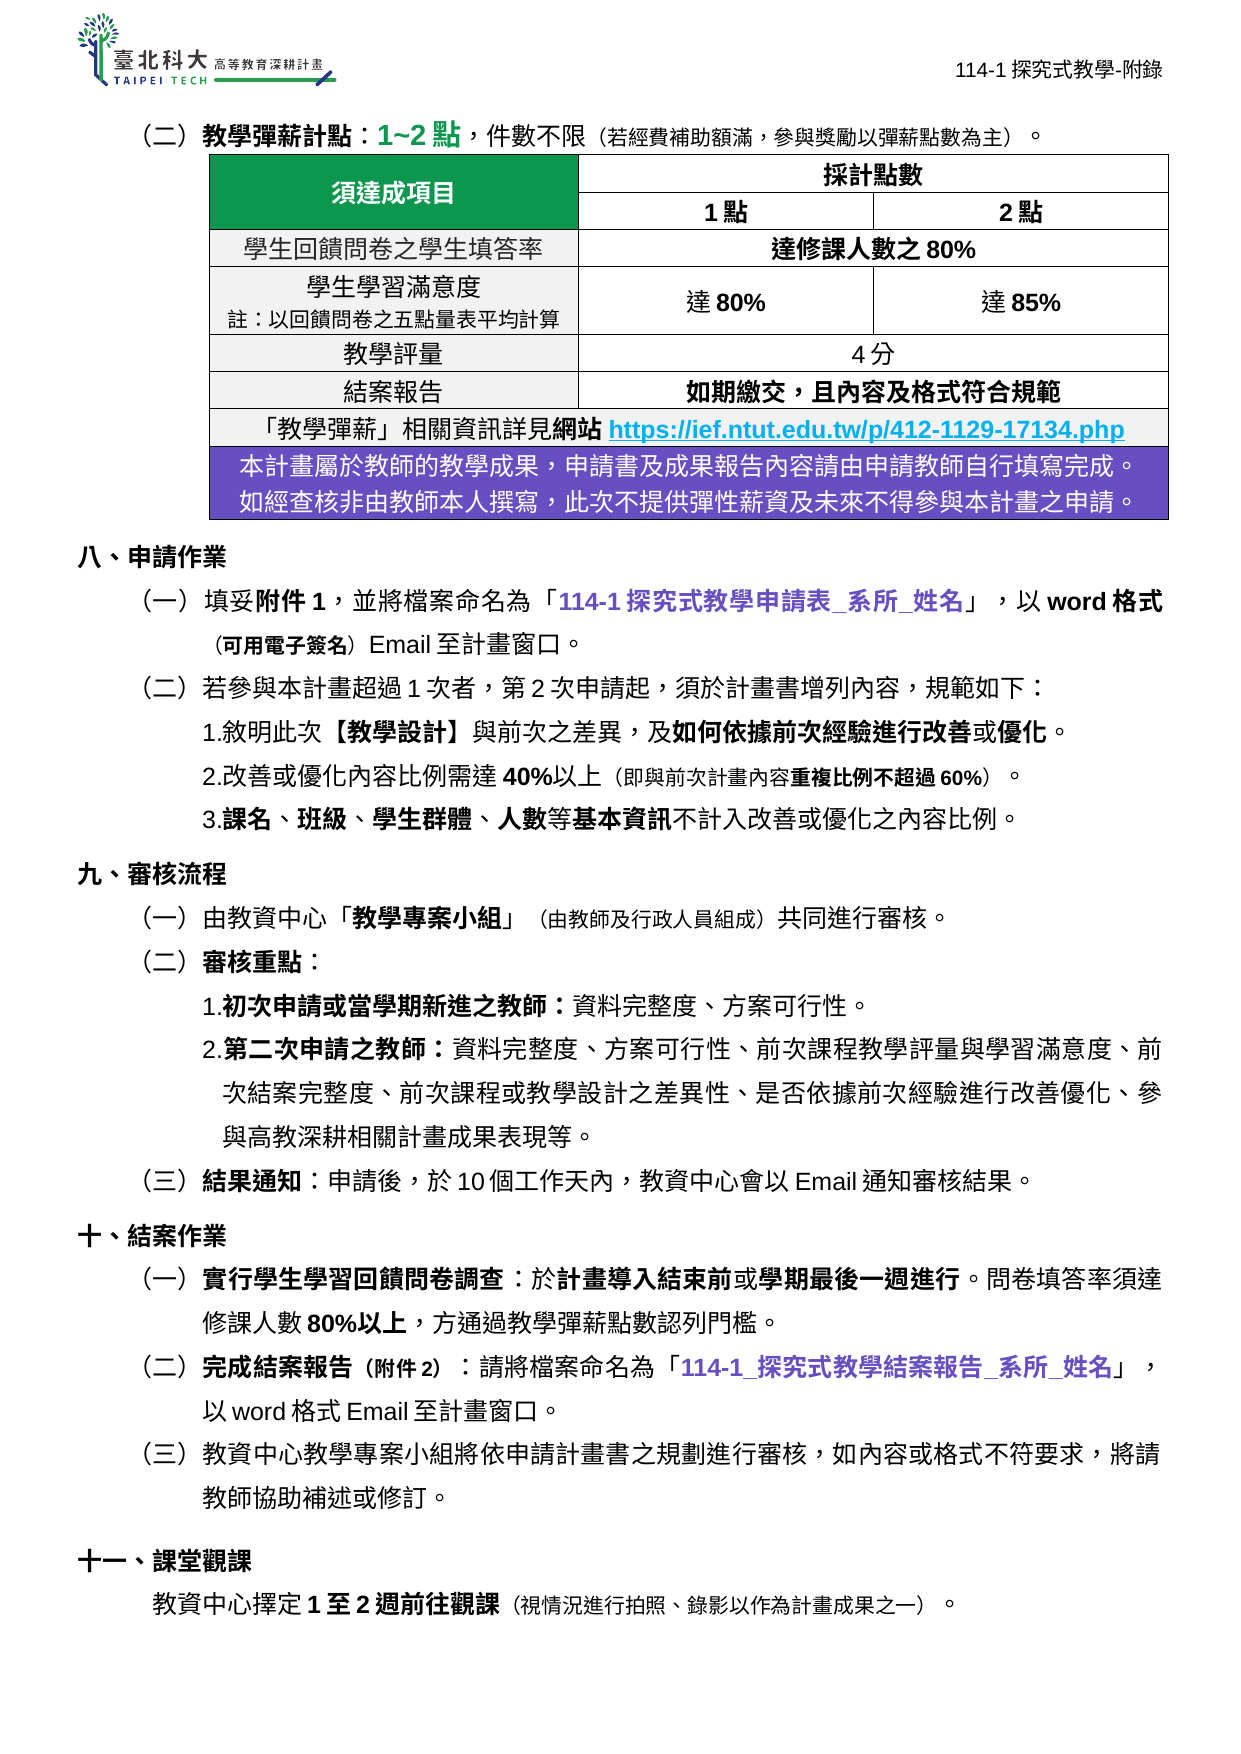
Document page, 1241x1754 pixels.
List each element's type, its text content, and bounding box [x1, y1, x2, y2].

text （二）審核重點： [127, 936, 1163, 980]
table_cell 結案報告 [210, 372, 578, 408]
text （二）完成結案報告（附件2）：請將檔案命名為「114-1_探究式教學結案報告_系所_姓名」，以word格式Email至計畫窗口。 [127, 1341, 1163, 1429]
text （二）教學彈薪計點：1~2點，件數不限（若經費補助額滿，參與獎勵以彈薪點數為主）。 [127, 111, 1163, 154]
table_cell 教學評量 [210, 335, 578, 371]
text 2.改善或優化內容比例需達40%以上（即與前次計畫內容重複比例不超過60%）。 [202, 750, 1163, 794]
text 九、審核流程 [77, 849, 1163, 893]
table_header 須達成項目 [210, 155, 578, 229]
table_cell 2點 [874, 193, 1168, 229]
text 3.課名、班級、學生群體、人數等基本資訊不計入改善或優化之內容比例。 [202, 794, 1163, 838]
table_header 採計點數 [579, 155, 1168, 192]
text 十、結案作業 [77, 1210, 1163, 1254]
table_cell 達85% [874, 267, 1168, 334]
table_cell 達修課人數之80% [579, 230, 1168, 266]
text 2.第二次申請之教師：資料完整度、方案可行性、前次課程教學評量與學習滿意度、前次結案完整度、前次課程或教學設計之差異性、是否依據前次經驗進行改善優化、參與高教深耕相關計畫成果表現等。 [202, 1024, 1163, 1155]
table_cell 1點 [579, 193, 873, 229]
text 教資中心擇定1至2週前往觀課（視情況進行拍照、錄影以作為計畫成果之一）。 [152, 1579, 1163, 1623]
text 十一、課堂觀課 [77, 1535, 1163, 1579]
text 1.敘明此次【教學設計】與前次之差異，及如何依據前次經驗進行改善或優化。 [202, 706, 1163, 750]
text （一）填妥附件1，並將檔案命名為「114-1探究式教學申請表_系所_姓名」，以word格式（可用電子簽名）Email至計畫窗口。 [127, 575, 1163, 663]
text （三）教資中心教學專案小組將依申請計畫書之規劃進行審核，如內容或格式不符要求，將請教師協助補述或修訂。 [127, 1429, 1163, 1516]
table_cell 達80% [579, 267, 873, 334]
table_cell 學生回饋問卷之學生填答率 [210, 230, 578, 266]
text （一）由教資中心「教學專案小組」（由教師及行政人員組成）共同進行審核。 [127, 893, 1163, 936]
table_cell 學生學習滿意度 註：以回饋問卷之五點量表平均計算 [210, 267, 578, 334]
table_cell 4分 [579, 335, 1168, 371]
table_cell 「教學彈薪」相關資訊詳見網站 https://ief.ntut.edu.tw/p/412-1129-17134.php [210, 409, 1168, 446]
text 1.初次申請或當學期新進之教師：資料完整度、方案可行性。 [202, 980, 1163, 1024]
text （二）若參與本計畫超過1次者，第2次申請起，須於計畫書增列內容，規範如下： [127, 663, 1163, 706]
text 八、申請作業 [77, 531, 1163, 575]
table_cell 本計畫屬於教師的教學成果，申請書及成果報告內容請由申請教師自行填寫完成。 如經查核非由教師本人撰寫，此次不提供彈性薪資及未來不得參與本計畫之申請。 [210, 447, 1168, 519]
text （一）實行學生學習回饋問卷調查：於計畫導入結束前或學期最後一週進行。問卷填答率須達修課人數80%以上，方通過教學彈薪點數認列門檻。 [127, 1254, 1163, 1341]
table_cell 如期繳交，且內容及格式符合規範 [579, 372, 1168, 408]
text （三）結果通知：申請後，於10個工作天內，教資中心會以Email通知審核結果。 [127, 1155, 1163, 1199]
